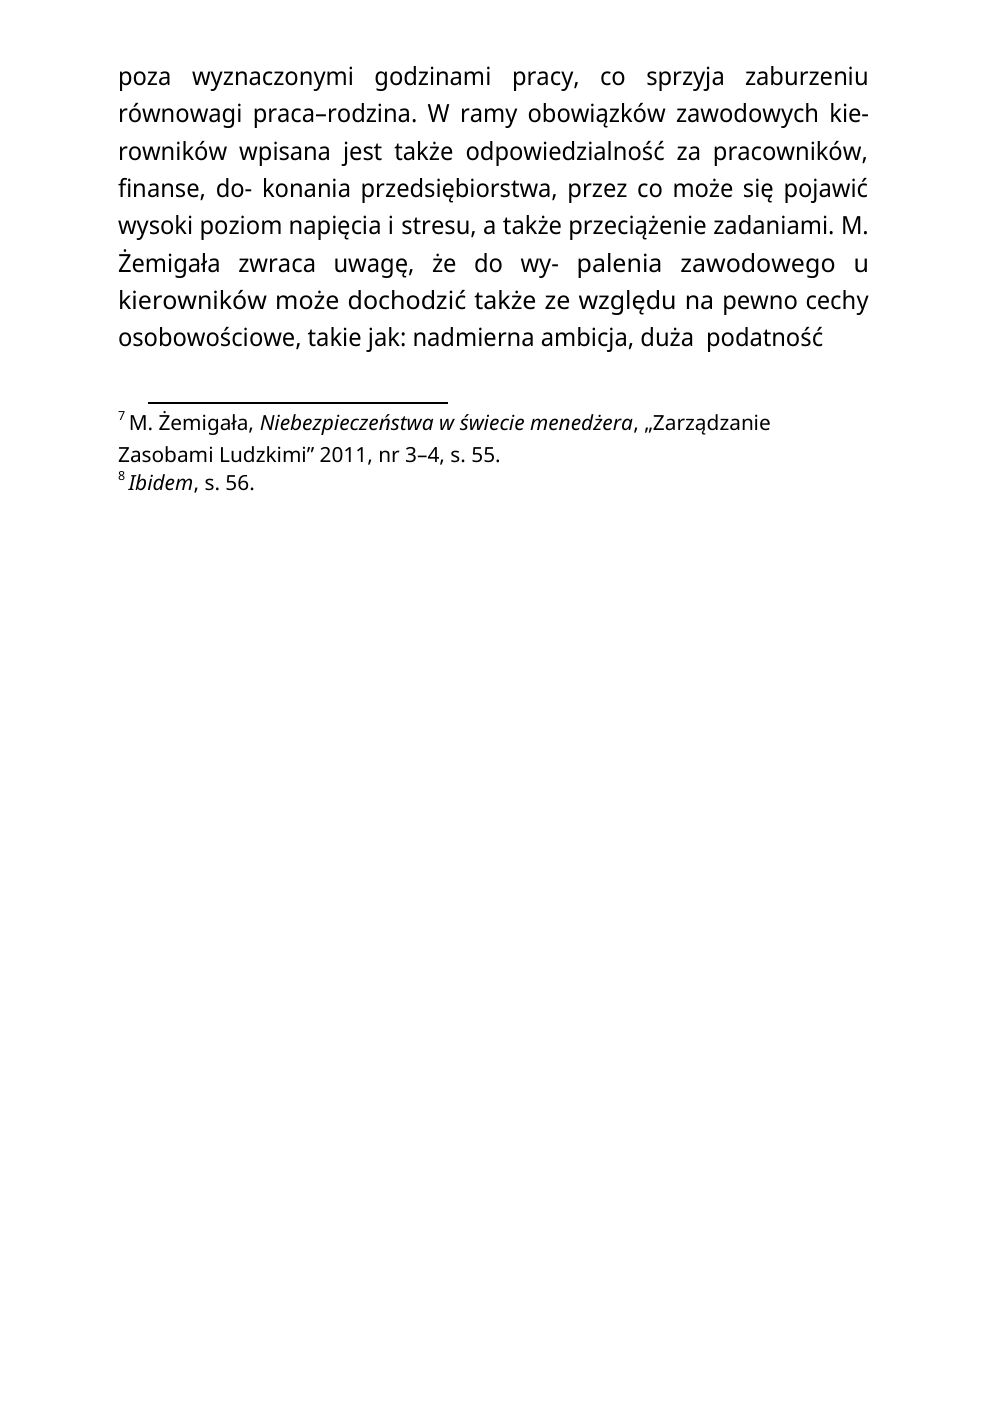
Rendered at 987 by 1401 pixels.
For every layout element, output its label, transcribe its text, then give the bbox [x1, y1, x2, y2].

text 8 Ibidem, s. 56. [118, 472, 880, 495]
text poza wyznaczonymi godzinami pracy, co sprzyja zaburzeniu równowagi praca–rodzina. W ramy obowiązków zawodowych kie- rowników wpisana jest także odpowiedzialność za pracowników, finanse, do- konania przedsiębiorstwa, przez co może się pojawić wysoki poziom napięcia i stresu, a także przeciążenie zadaniami. M. Żemigała zwraca uwagę, że do wy- palenia zawodowego u kierowników może dochodzić także ze względu na pewno cechy osobowościowe, takie jak: nadmierna ambicja, duża podatność [118, 58, 869, 354]
text 7 M. Żemigała, Niebezpieczeństwa w świecie menedżera, „Zarządzanie Zasobami Ludzkimi” 2011, nr 3–4, s. 55. [118, 407, 868, 468]
